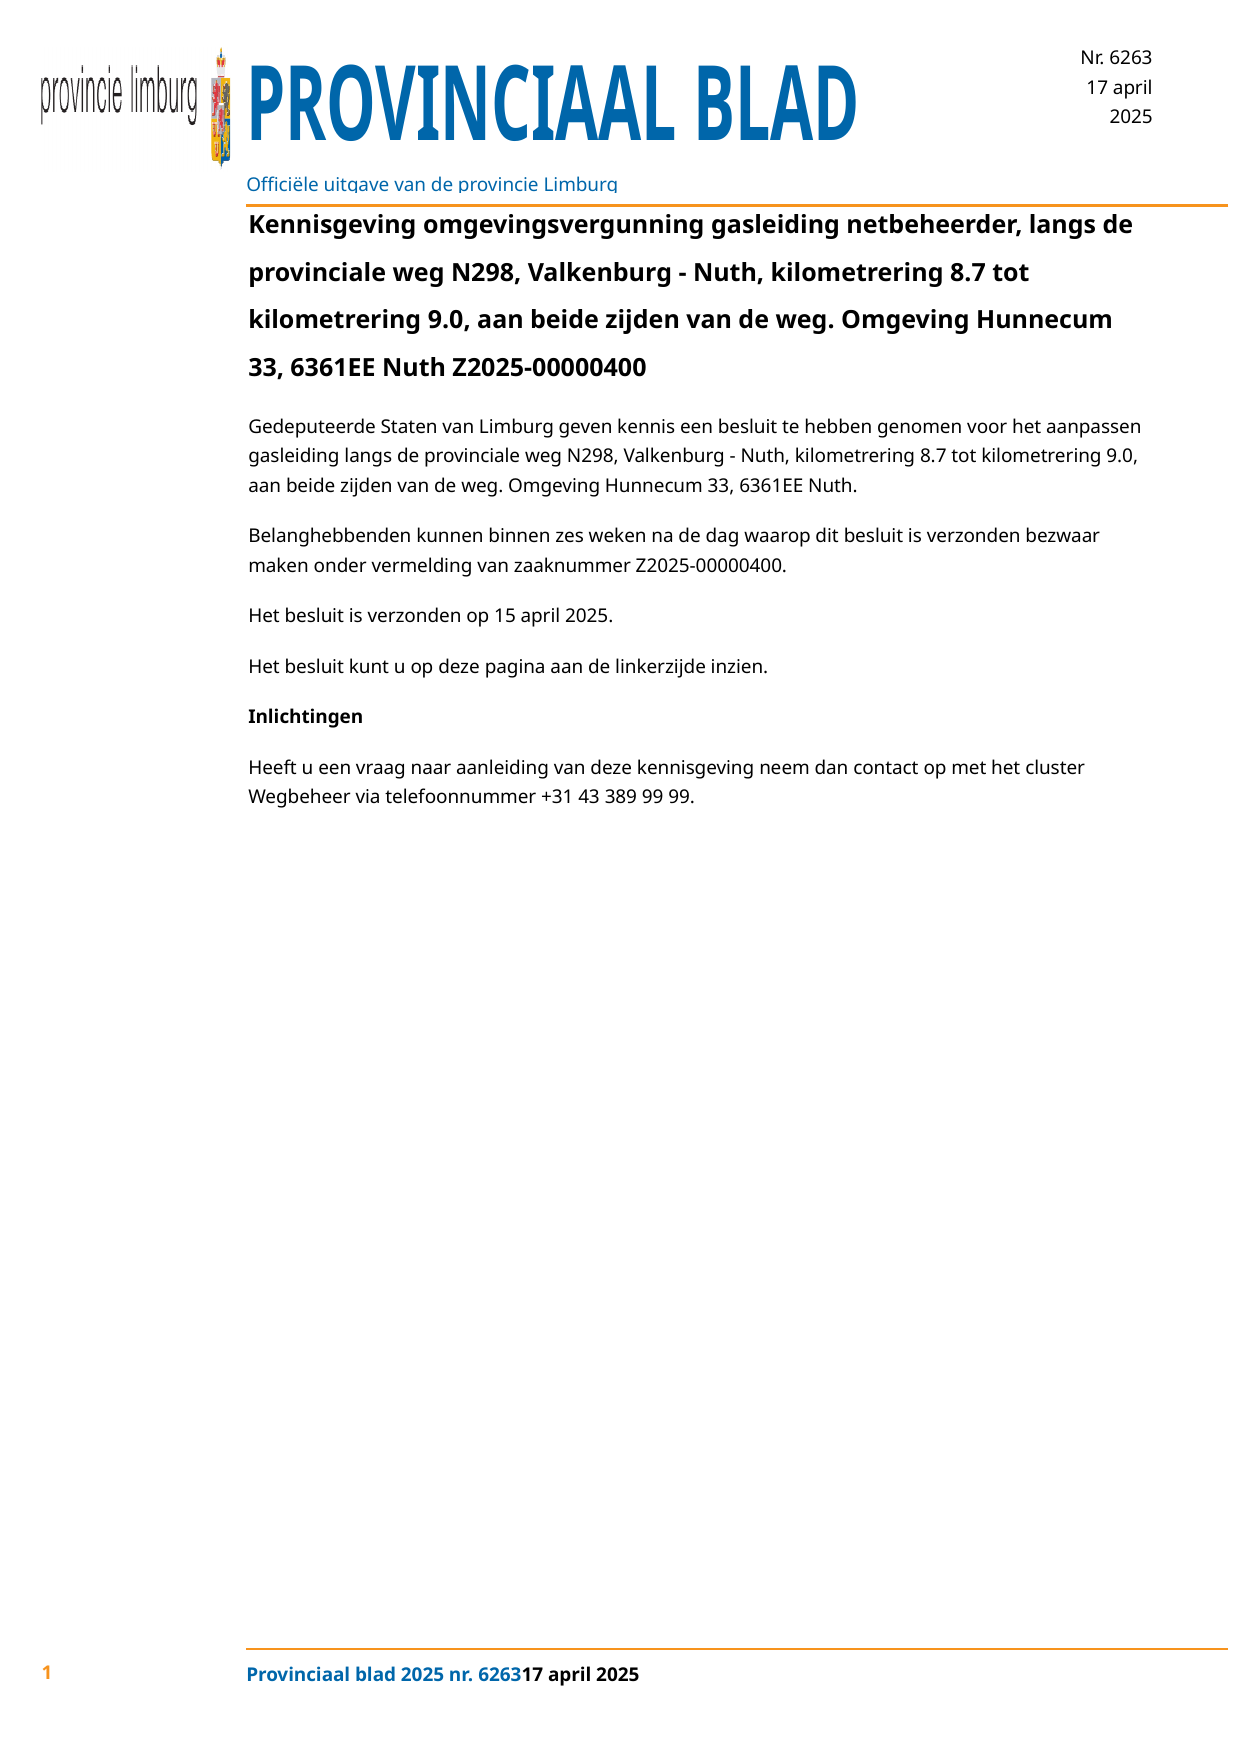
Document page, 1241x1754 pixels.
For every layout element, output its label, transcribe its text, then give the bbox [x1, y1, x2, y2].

text Kennisgeving omgevingsvergunning gasleiding netbeheerder, langs de provinciale weg N298, Valkenburg - Nuth, kilometrering 8.7 tot kilometrering 9.0, aan beide zijden van de weg. Omgeving Hunnecum 33, 6361EE Nuth Z2025-00000400 [248, 207, 1152, 384]
text Belanghebbenden kunnen binnen zes weken na de dag waarop dit besluit is verzonden bezwaar maken onder vermelding van zaaknummer Z2025-00000400. [248, 523, 1152, 578]
text Het besluit is verzonden op 15 april 2025. [248, 603, 1152, 628]
picture [41, 47, 231, 172]
text Heeft u een vraag naar aanleiding van deze kennisgeving neem dan contact op met het cluster Wegbeheer via telefoonnummer +31 43 389 99 99. [248, 754, 1152, 809]
text Gedeputeerde Staten van Limburg geven kennis een besluit te hebben genomen voor het aanpassen gasleiding langs de provinciale weg N298, Valkenburg - Nuth, kilometrering 8.7 tot kilometrering 9.0, aan beide zijden van de weg. Omgeving Hunnecum 33, 6361EE Nuth. [248, 413, 1152, 498]
text Inlichtingen [248, 703, 1152, 729]
text Het besluit kunt u op deze pagina aan de linkerzijde inzien. [248, 653, 1152, 679]
